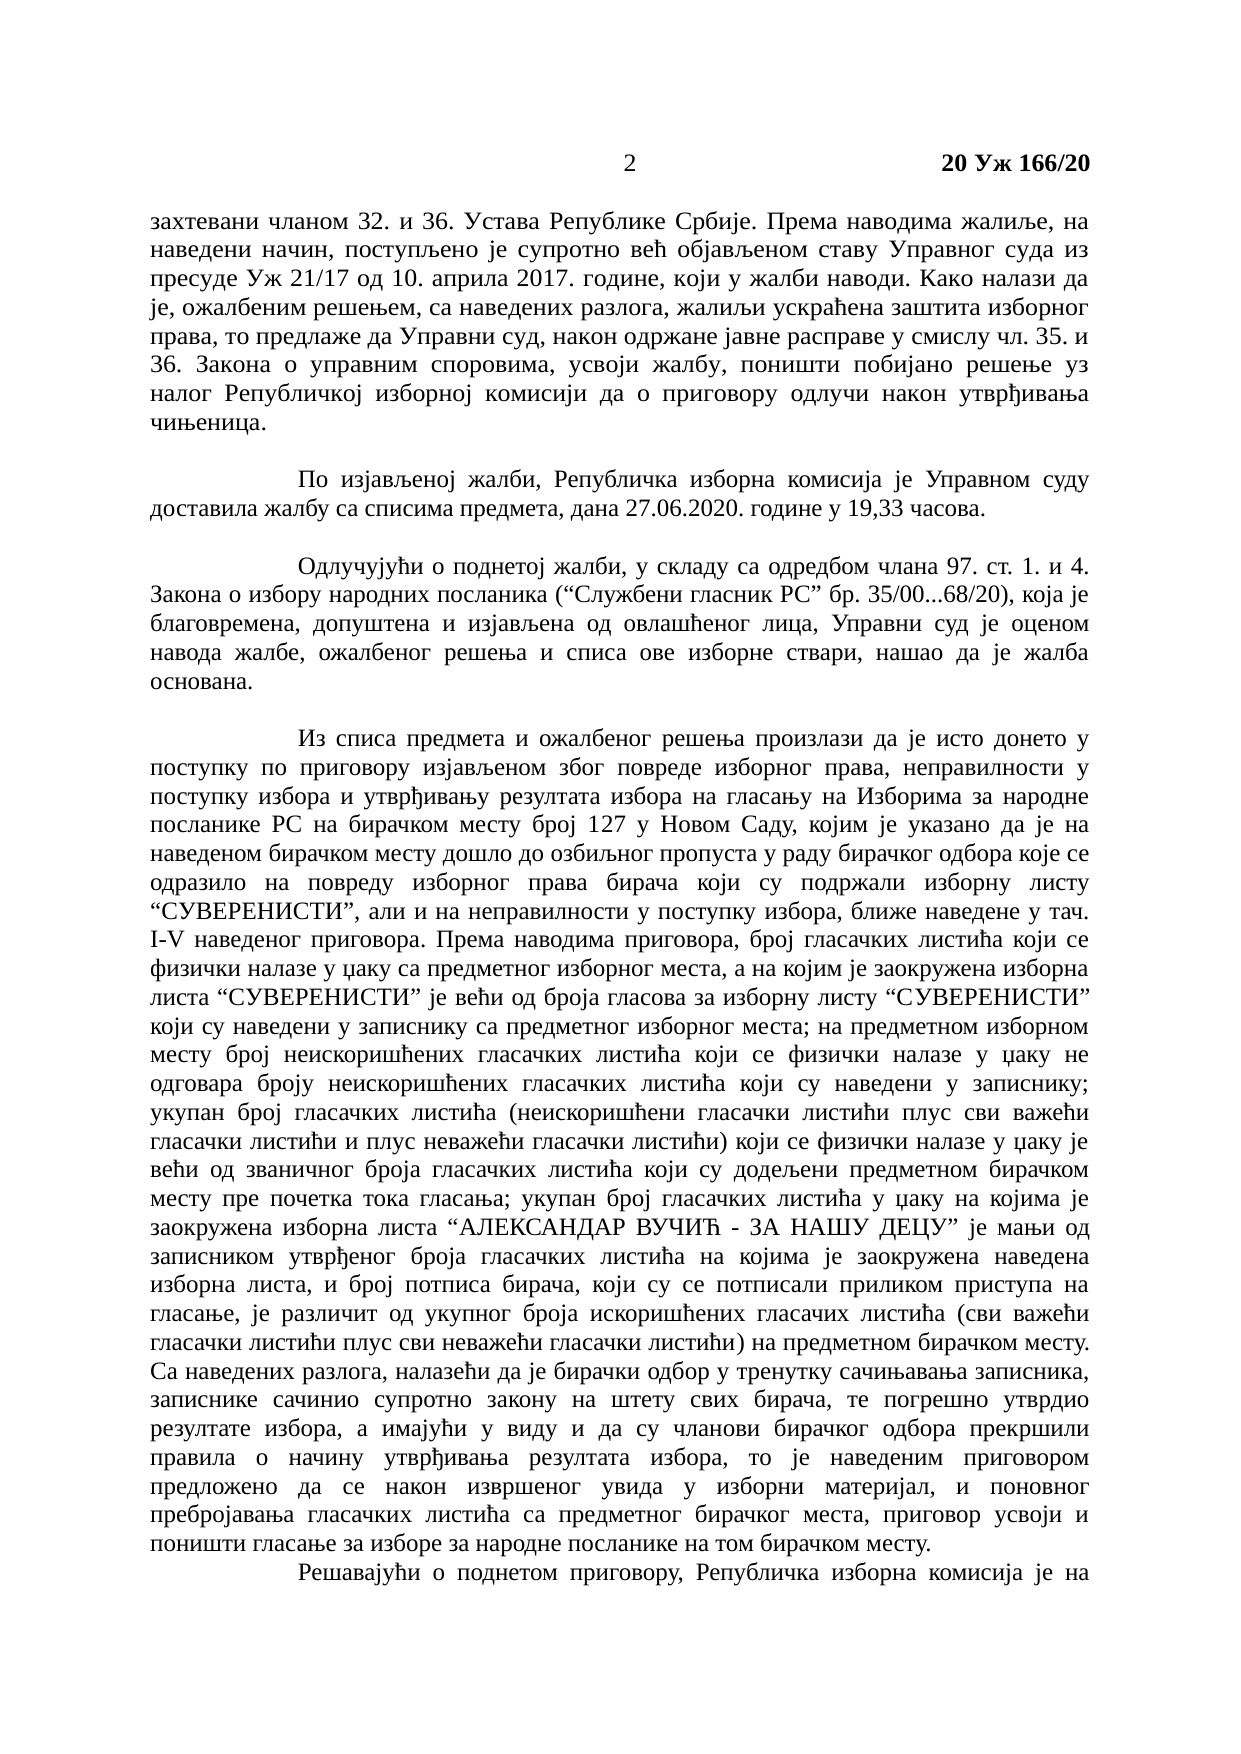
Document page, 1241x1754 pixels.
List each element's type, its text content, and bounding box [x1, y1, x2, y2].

text захтевани чланом 32. и 36. Устава Републике Србије. Према наводима жалиље, на наведени начин, поступљено је супротно већ објављеном ставу Управног суда из пресуде Уж 21/17 од 10. априла 2017. године, који у жалби наводи. Како налази да је, ожалбеним решењем, са наведених разлога, жалиљи ускраћена заштита изборног права, то предлаже да Управни суд, након одржане јавне расправе у смислу чл. 35. и 36. Закона о управним споровима, усвоји жалбу, поништи побијано решење уз налог Републичкој изборној комисији да о приговору одлучи након утврђивања чињеница. [150, 206, 1090, 436]
text Из списа предмета и ожалбеног решења произлази да је исто донето у поступку по приговору изјављеном због повреде изборног права, неправилности у поступку избора и утврђивању резултата избора на гласању на Изборима за народне посланике РС на бирачком месту број 127 у Новом Саду, којим је указано да је на наведеном бирачком месту дошло до озбиљног пропуста у раду бирачког одбора које се одразило на повреду изборног права бирача који су подржали изборну листу “СУВЕРЕНИСТИ”, али и на неправилности у поступку избора, ближе наведене у тач. I-V наведеног приговора. Према наводима приговора, број гласачких листића који се физички налазе у џаку са предметног изборног места, а на којим је заокружена изборна листа “СУВЕРЕНИСТИ” је већи од броја гласова за изборну листу “СУВЕРЕНИСТИ” који су наведени у записнику са предметног изборног места; на предметном изборном месту број неискоришћених гласачких листића који се физички налазе у џаку не одговара броју неискоришћених гласачких листића који су наведени у записнику; укупан број гласачких листића (неискоришћени гласачки листићи плус сви важећи гласачки листићи и плус неважећи гласачки листићи) који се физички налазе у џаку је већи од званичног броја гласачких листића који су додељени предметном бирачком месту пре почетка тока гласања; укупан број гласачких листића у џаку на којима је заокружена изборна листа “АЛЕКСАНДАР ВУЧИЋ - ЗА НАШУ ДЕЦУ” је мањи од записником утврђеног броја гласачких листића на којима је заокружена наведена изборна листа, и број потписа бирача, који су се потписали приликом приступа на гласање, је различит од укупног броја искоришћених гласачих листића (сви важећи гласачки листићи плус сви неважећи гласачки листићи) на предметном бирачком месту. Са наведених разлога, налазећи да је бирачки одбор у тренутку сачињавања записника, записнике сачинио супротно закону на штету свих бирача, те погрешно утврдио резултате избора, а имајући у виду и да су чланови бирачког одбора прекршили правила о начину утврђивања резултата избора, то је наведеним приговором предложено да се након извршеног увида у изборни материјал, и поновног пребројавања гласачких листића са предметног бирачког места, приговор усвоји и поништи гласање за изборе за народне посланике на том бирачком месту. [150, 723, 1090, 1557]
text Одлучујући о поднетој жалби, у складу са одредбом члана 97. ст. 1. и 4. Закона о избору народних посланика (“Службени гласник РС” бр. 35/00...68/20), која је благовремена, допуштена и изјављена од овлашћеног лица, Управни суд је оценом навода жалбе, ожалбеног решења и списа ове изборне ствари, нашао да је жалба основана. [150, 551, 1090, 694]
text Решавајући о поднетом приговору, Републичка изборна комисија је на [150, 1557, 1090, 1586]
text По изјављеној жалби, Републичка изборна комисија је Управном суду доставила жалбу са списима предмета, дана 27.06.2020. године у 19,33 часова. [150, 464, 1090, 522]
